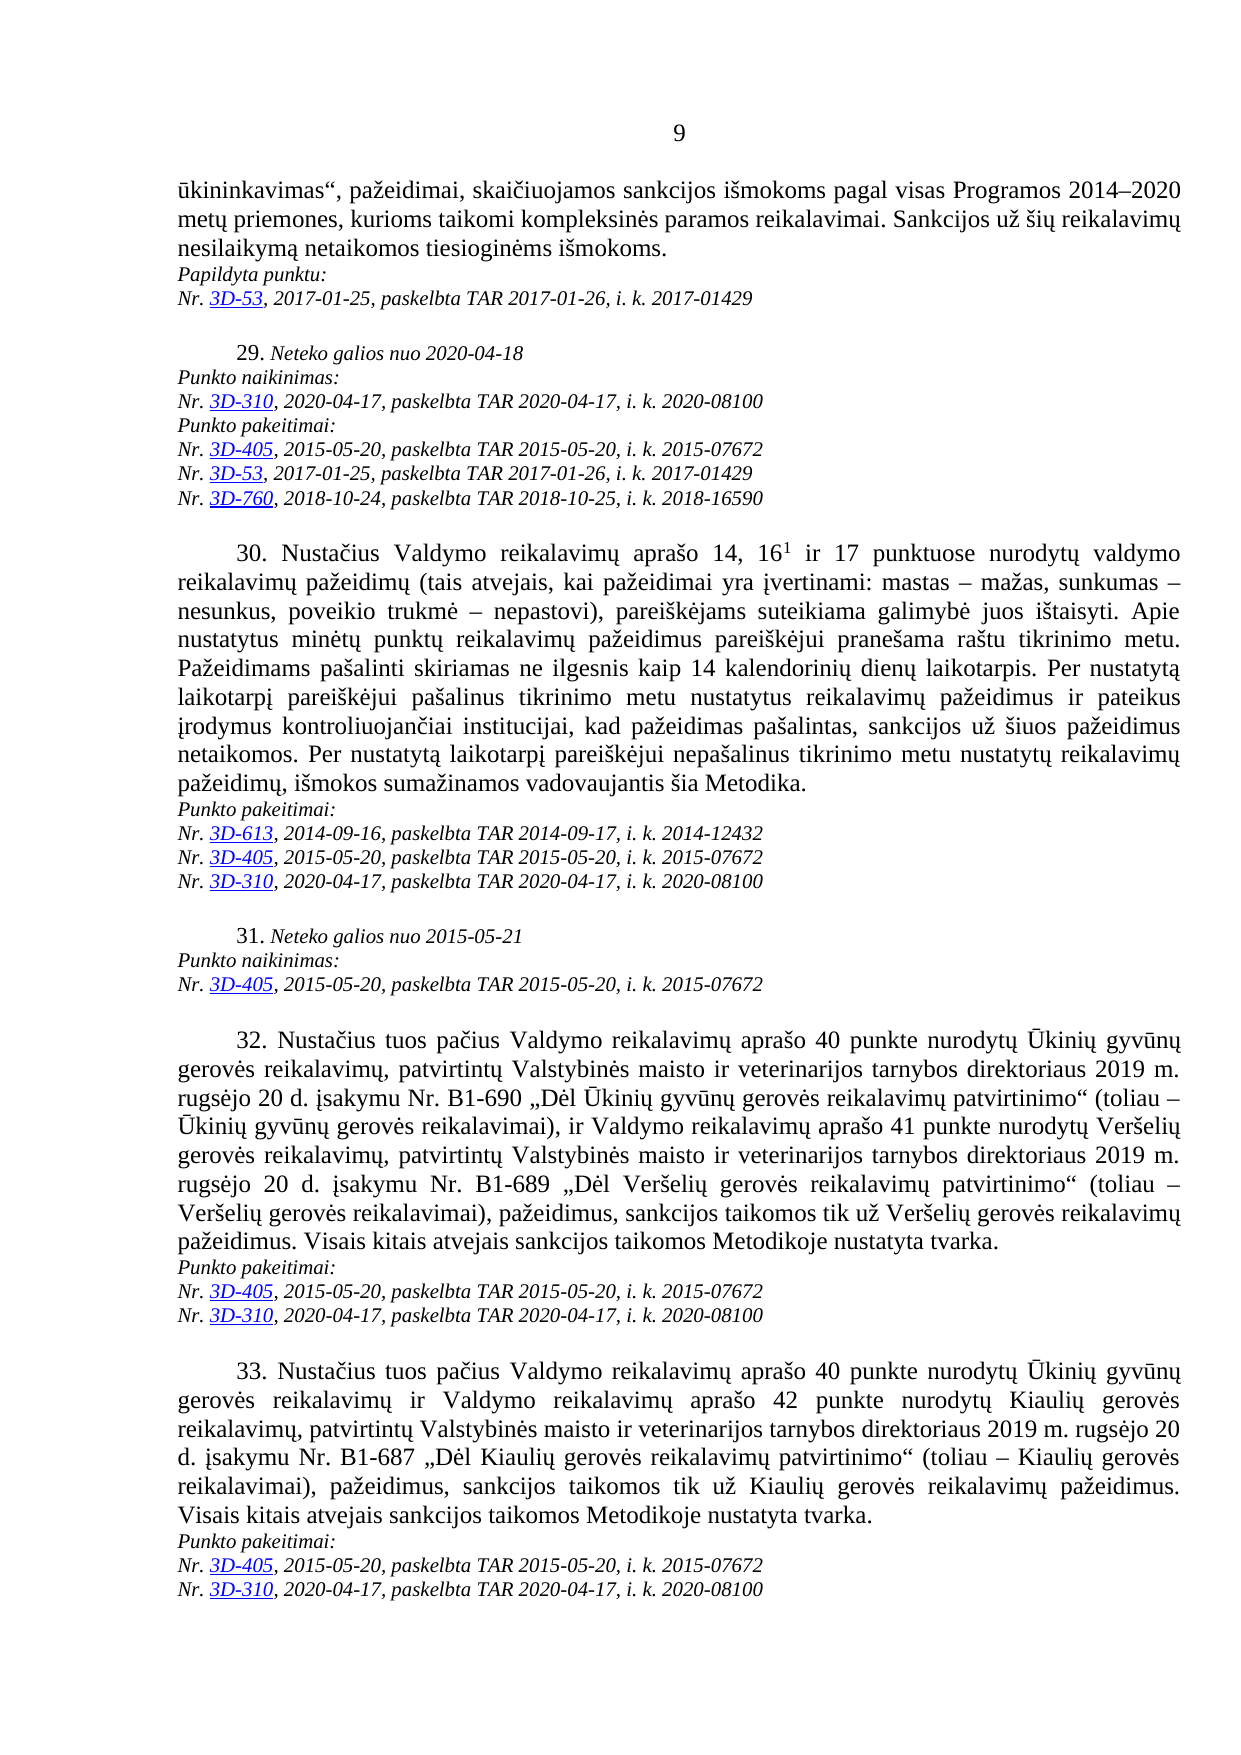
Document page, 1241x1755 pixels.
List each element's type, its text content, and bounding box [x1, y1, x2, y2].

text Nr. 3D-53, 2017-01-25, paskelbta TAR 2017-01-26, i. k. 2017-01429 [177, 286, 1181, 310]
text Punkto pakeitimai: [177, 1529, 1181, 1553]
text 32. Nustačius tuos pačius Valdymo reikalavimų aprašo 40 punkte nurodytų Ūkinių gyvūnų gerovės reikalavimų, patvirtintų Valstybinės maisto ir veterinarijos tarnybos direktoriaus 2019 m. rugsėjo 20 d. įsakymu Nr. B1-690 „Dėl Ūkinių gyvūnų gerovės reikalavimų patvirtinimo“ (toliau – Ūkinių gyvūnų gerovės reikalavimai), ir Valdymo reikalavimų aprašo 41 punkte nurodytų Veršelių gerovės reikalavimų, patvirtintų Valstybinės maisto ir veterinarijos tarnybos direktoriaus 2019 m. rugsėjo 20 d. įsakymu Nr. B1-689 „Dėl Veršelių gerovės reikalavimų patvirtinimo“ (toliau – Veršelių gerovės reikalavimai), pažeidimus, sankcijos taikomos tik už Veršelių gerovės reikalavimų pažeidimus. Visais kitais atvejais sankcijos taikomos Metodikoje nustatyta tvarka. [177, 1025, 1181, 1255]
text Punkto naikinimas: [177, 365, 1181, 389]
text 31. Neteko galios nuo 2015-05-21 [177, 922, 1181, 948]
text Nr. 3D-310, 2020-04-17, paskelbta TAR 2020-04-17, i. k. 2020-08100 [177, 1577, 1181, 1601]
text Punkto pakeitimai: [177, 413, 1181, 437]
text Nr. 3D-310, 2020-04-17, paskelbta TAR 2020-04-17, i. k. 2020-08100 [177, 869, 1181, 893]
text Nr. 3D-613, 2014-09-16, paskelbta TAR 2014-09-17, i. k. 2014-12432 [177, 821, 1181, 845]
text Nr. 3D-405, 2015-05-20, paskelbta TAR 2015-05-20, i. k. 2015-07672 [177, 1279, 1181, 1303]
text Nr. 3D-405, 2015-05-20, paskelbta TAR 2015-05-20, i. k. 2015-07672 [177, 437, 1181, 461]
text Papildyta punktu: [177, 262, 1181, 286]
text Nr. 3D-405, 2015-05-20, paskelbta TAR 2015-05-20, i. k. 2015-07672 [177, 972, 1181, 996]
text Nr. 3D-310, 2020-04-17, paskelbta TAR 2020-04-17, i. k. 2020-08100 [177, 389, 1181, 413]
text Punkto pakeitimai: [177, 1255, 1181, 1279]
text Nr. 3D-310, 2020-04-17, paskelbta TAR 2020-04-17, i. k. 2020-08100 [177, 1303, 1181, 1327]
text 30. Nustačius Valdymo reikalavimų aprašo 14, 161 ir 17 punktuose nurodytų valdymo reikalavimų pažeidimų (tais atvejais, kai pažeidimai yra įvertinami: mastas – mažas, sunkumas – nesunkus, poveikio trukmė – nepastovi), pareiškėjams suteikiama galimybė juos ištaisyti. Apie nustatytus minėtų punktų reikalavimų pažeidimus pareiškėjui pranešama raštu tikrinimo metu. Pažeidimams pašalinti skiriamas ne ilgesnis kaip 14 kalendorinių dienų laikotarpis. Per nustatytą laikotarpį pareiškėjui pašalinus tikrinimo metu nustatytus reikalavimų pažeidimus ir pateikus įrodymus kontroliuojančiai institucijai, kad pažeidimas pašalintas, sankcijos už šiuos pažeidimus netaikomos. Per nustatytą laikotarpį pareiškėjui nepašalinus tikrinimo metu nustatytų reikalavimų pažeidimų, išmokos sumažinamos vadovaujantis šia Metodika. [177, 538, 1181, 797]
text Nr. 3D-53, 2017-01-25, paskelbta TAR 2017-01-26, i. k. 2017-01429 [177, 461, 1181, 485]
text Nr. 3D-405, 2015-05-20, paskelbta TAR 2015-05-20, i. k. 2015-07672 [177, 845, 1181, 869]
text 33. Nustačius tuos pačius Valdymo reikalavimų aprašo 40 punkte nurodytų Ūkinių gyvūnų gerovės reikalavimų ir Valdymo reikalavimų aprašo 42 punkte nurodytų Kiaulių gerovės reikalavimų, patvirtintų Valstybinės maisto ir veterinarijos tarnybos direktoriaus 2019 m. rugsėjo 20 d. įsakymu Nr. B1-687 „Dėl Kiaulių gerovės reikalavimų patvirtinimo“ (toliau – Kiaulių gerovės reikalavimai), pažeidimus, sankcijos taikomos tik už Kiaulių gerovės reikalavimų pažeidimus. Visais kitais atvejais sankcijos taikomos Metodikoje nustatyta tvarka. [177, 1356, 1181, 1529]
text 29. Neteko galios nuo 2020-04-18 [177, 339, 1181, 365]
text Punkto naikinimas: [177, 948, 1181, 972]
text Nr. 3D-405, 2015-05-20, paskelbta TAR 2015-05-20, i. k. 2015-07672 [177, 1553, 1181, 1577]
text Punkto pakeitimai: [177, 797, 1181, 821]
text Nr. 3D-760, 2018-10-24, paskelbta TAR 2018-10-25, i. k. 2018-16590 [177, 485, 1181, 509]
text ūkininkavimas“, pažeidimai, skaičiuojamos sankcijos išmokoms pagal visas Programos 2014–2020 metų priemones, kurioms taikomi kompleksinės paramos reikalavimai. Sankcijos už šių reikalavimų nesilaikymą netaikomos tiesioginėms išmokoms. [177, 176, 1181, 262]
